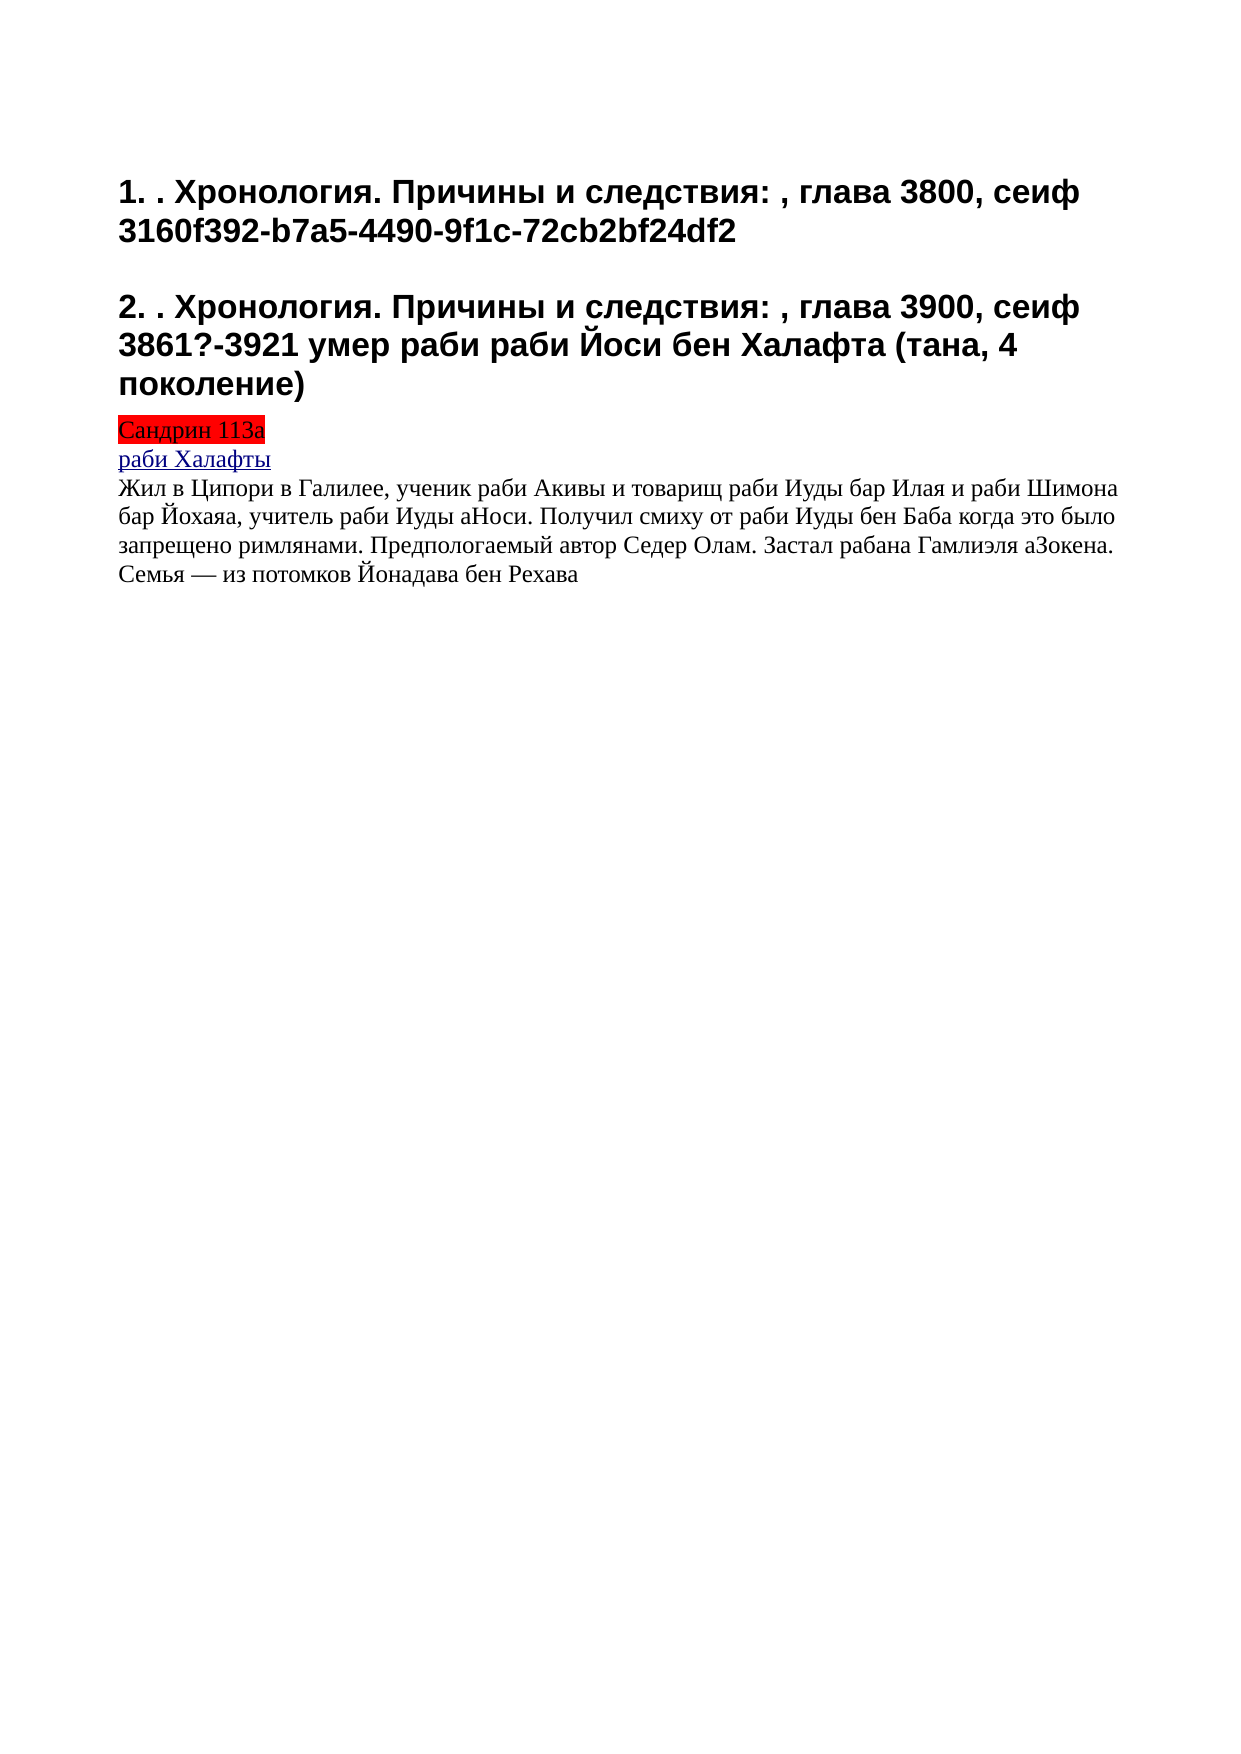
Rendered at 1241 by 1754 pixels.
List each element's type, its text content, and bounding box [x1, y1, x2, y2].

text Сандрин 113а [118, 262, 1122, 291]
text раби Халафты [118, 291, 1122, 319]
subtitle . Хронология. Причины и следствия: , глава 3800, сеиф 3160f392-b7a5-4490-9f1c-72cb2bf24df2 [118, 147, 1122, 204]
text Жил в Ципори в Галилее, ученик раби Акивы и товарищ раби Иуды бар Илая и раби Шимона бар Йохаяа, учитель раби Иуды аНоси. Получил смиху от раби Иуды бен Баба когда это было запрещено римлянами. Предпологаемый автор Седер Олам. Застал рабана Гамлиэля аЗокена. Семья — из потомков Йонадава бен Рехава [118, 319, 1122, 434]
subtitle . Хронология. Причины и следствия: , глава 3900, сеиф 3861?-3921 умер раби раби Йоси бен Халафта (тана, 4 поколение) [118, 204, 1122, 262]
